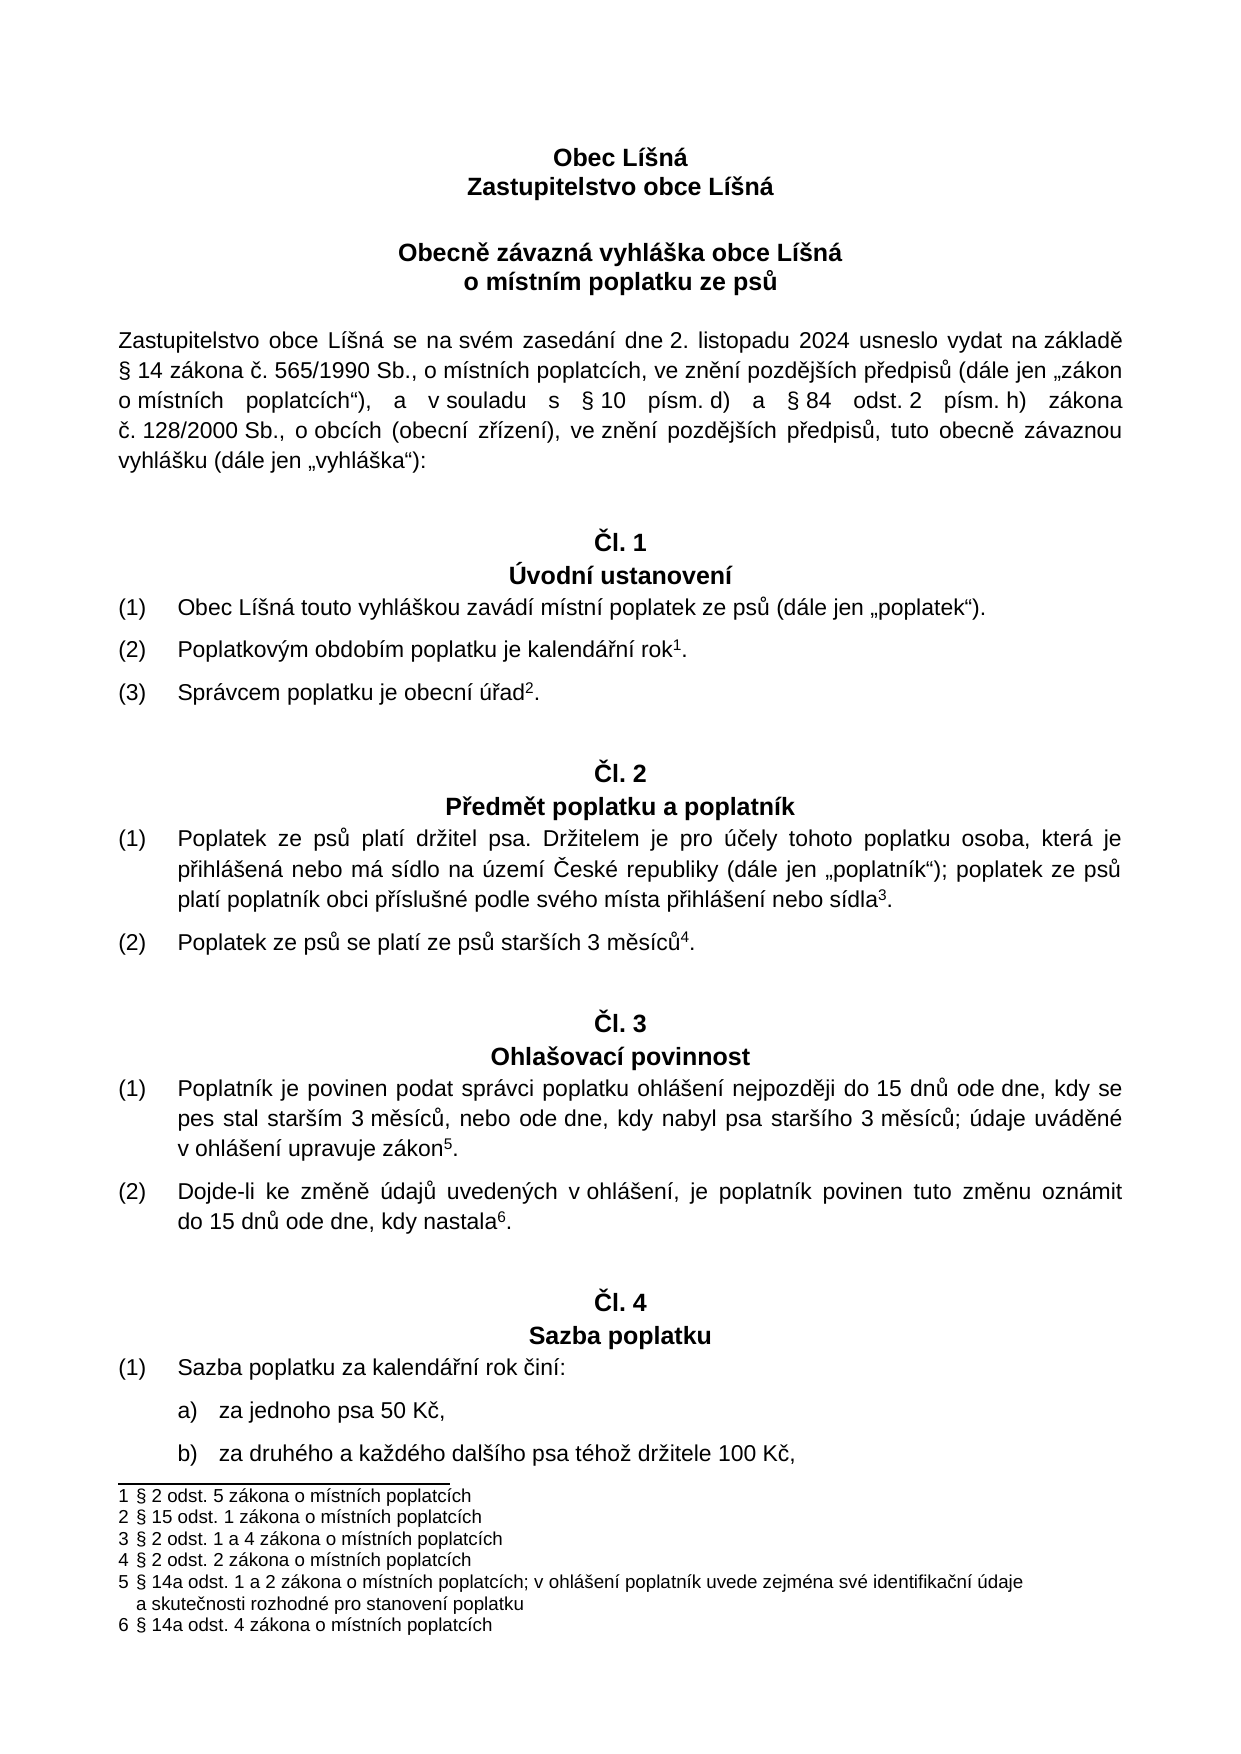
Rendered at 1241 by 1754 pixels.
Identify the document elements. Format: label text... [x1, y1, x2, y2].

list Poplatek ze psů platí držitel psa. Držitelem je pro účely tohoto poplatku osoba, která je přihlášená nebo má sídlo na území České republiky (dále jen „poplatník“); poplatek ze psů platí poplatník obci příslušné podle svého místa přihlášení nebo sídla. [118, 825, 1122, 912]
list Poplatek ze psů se platí ze psů starších 3 měsíců. [118, 928, 1122, 955]
list § 2 odst. 1 a 4 zákona o místních poplatcích [118, 1528, 1122, 1549]
list Poplatník je povinen podat správci poplatku ohlášení nejpozději do 15 dnů ode dne, kdy se pes stal starším 3 měsíců, nebo ode dne, kdy nabyl psa staršího 3 měsíců; údaje uváděné v ohlášení upravuje zákon. [118, 1075, 1122, 1162]
text Obec Líšná Zastupitelstvo obce Líšná [118, 143, 1122, 201]
list za jednoho psa 50 Kč, [177, 1397, 1122, 1423]
list § 2 odst. 2 zákona o místních poplatcích [118, 1549, 1122, 1571]
list § 14a odst. 4 zákona o místních poplatcích [118, 1614, 1122, 1635]
list § 15 odst. 1 zákona o místních poplatcích [118, 1506, 1122, 1528]
text Zastupitelstvo obce Líšná se na svém zasedání dne 2. listopadu 2024 usneslo vydat na základě § 14 zákona č. 565/1990 Sb., o místních poplatcích, ve znění pozdějších předpisů (dále jen „zákon o místních poplatcích“), a v souladu s § 10 písm. d) a § 84 odst. 2 písm. h) zákona č. 128/2000 Sb., o obcích (obecní zřízení), ve znění pozdějších předpisů, tuto obecně závaznou vyhlášku (dále jen „vyhláška“): [118, 327, 1122, 474]
list Dojde-li ke změně údajů uvedených v ohlášení, je poplatník povinen tuto změnu oznámit do 15 dnů ode dne, kdy nastala. [118, 1178, 1122, 1234]
list Sazba poplatku za kalendářní rok činí: [118, 1354, 1122, 1381]
subtitle Čl. 2 Předmět poplatku a poplatník [118, 759, 1122, 821]
list § 2 odst. 5 zákona o místních poplatcích [118, 1484, 1122, 1506]
subtitle Čl. 3 Ohlašovací povinnost [118, 1009, 1122, 1071]
subtitle Čl. 4 Sazba poplatku [118, 1288, 1122, 1350]
list § 14a odst. 1 a 2 zákona o místních poplatcích; v ohlášení poplatník uvede zejména své identifikační údaje a skutečnosti rozhodné pro stanovení poplatku [118, 1571, 1122, 1614]
subtitle Obecně závazná vyhláška obce Líšná o místním poplatku ze psů [118, 238, 1122, 295]
list Obec Líšná touto vyhláškou zavádí místní poplatek ze psů (dále jen „poplatek“). [118, 594, 1122, 620]
subtitle Čl. 1 Úvodní ustanovení [118, 528, 1122, 589]
list Poplatkovým obdobím poplatku je kalendářní rok. [118, 636, 1122, 663]
list Správcem poplatku je obecní úřad. [118, 679, 1122, 706]
list za druhého a každého dalšího psa téhož držitele 100 Kč, [177, 1440, 1122, 1466]
